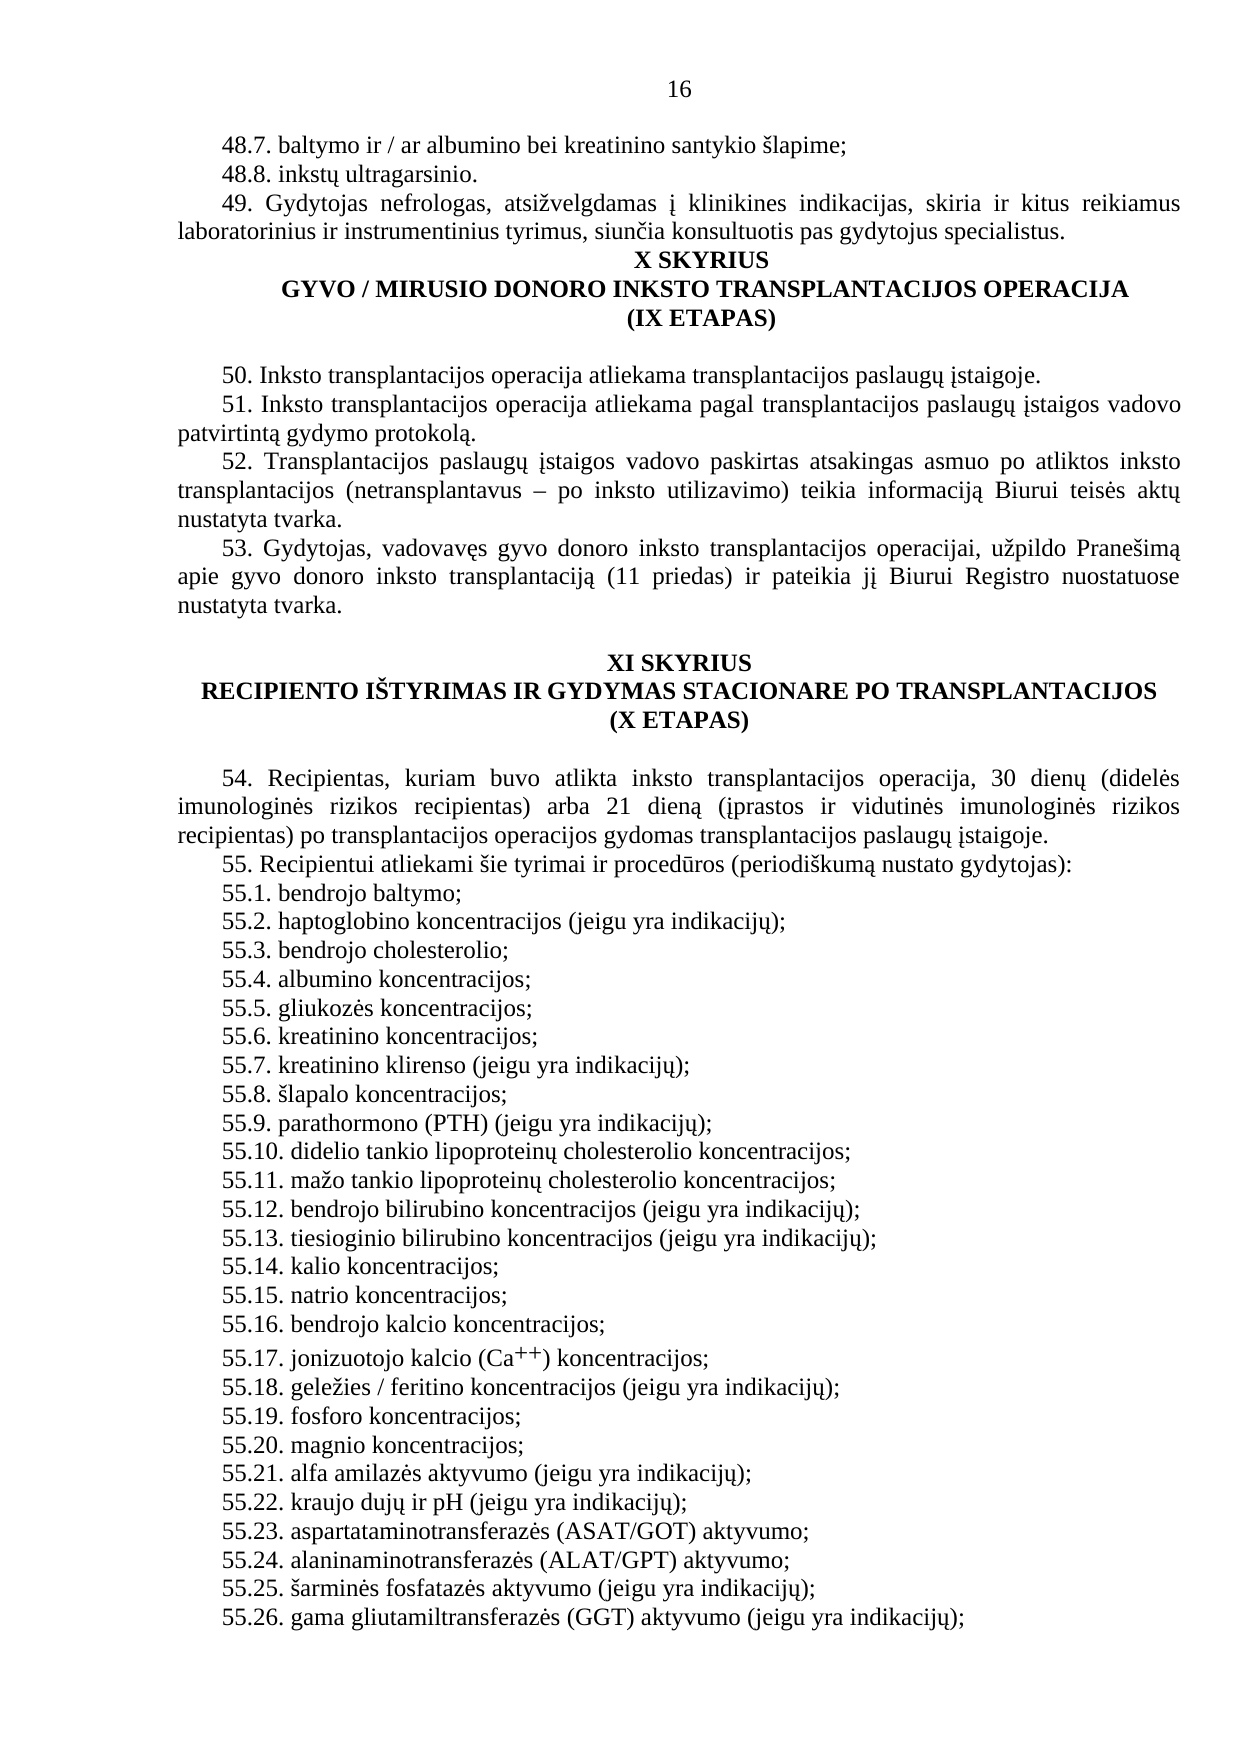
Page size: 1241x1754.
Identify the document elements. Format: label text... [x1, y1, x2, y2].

text 55.25. šarminės fosfatazės aktyvumo (jeigu yra indikacijų); [177, 1573, 1181, 1602]
text 55.16. bendrojo kalcio koncentracijos; [177, 1309, 1181, 1338]
text XI SKYRIUS [177, 648, 1181, 676]
text Gyvo / mirusio donoro inksto transplantacijos operacija [177, 274, 1181, 303]
text 55.24. alaninaminotransferazės (ALAT/GPT) aktyvumo; [177, 1545, 1181, 1573]
text 55.8. šlapalo koncentracijos; [177, 1079, 1181, 1108]
text 55.22. kraujo dujų ir pH (jeigu yra indikacijų); [177, 1487, 1181, 1516]
text 50. Inksto transplantacijos operacija atliekama transplantacijos paslaugų įstaigoje. [177, 360, 1181, 389]
text 55.20. magnio koncentracijos; [177, 1430, 1181, 1458]
text 55.11. mažo tankio lipoproteinų cholesterolio koncentracijos; [177, 1165, 1181, 1194]
text 55.4. albumino koncentracijos; [177, 964, 1181, 993]
text 55.18. geležies / feritino koncentracijos (jeigu yra indikacijų); [177, 1372, 1181, 1401]
text 55.6. kreatinino koncentracijos; [177, 1021, 1181, 1050]
text 55.10. didelio tankio lipoproteinų cholesterolio koncentracijos; [177, 1136, 1181, 1165]
text 55.3. bendrojo cholesterolio; [177, 935, 1181, 964]
text 54. Recipientas, kuriam buvo atlikta inksto transplantacijos operacija, 30 dienų (didelės imunologinės rizikos recipientas) arba 21 dieną (įprastos ir vidutinės imunologinės rizikos recipientas) po transplantacijos operacijos gydomas transplantacijos paslaugų įstaigoje. [177, 763, 1181, 849]
text 55.13. tiesioginio bilirubino koncentracijos (jeigu yra indikacijų); [177, 1223, 1181, 1251]
text 55.14. kalio koncentracijos; [177, 1251, 1181, 1280]
text (ix ETAPAS) [177, 303, 1181, 331]
text 55.5. gliukozės koncentracijos; [177, 993, 1181, 1021]
text 55.21. alfa amilazės aktyvumo (jeigu yra indikacijų); [177, 1458, 1181, 1487]
text X SKYRIUS [177, 245, 1181, 274]
text 55. Recipientui atliekami šie tyrimai ir procedūros (periodiškumą nustato gydytojas): [177, 849, 1181, 878]
text 55.12. bendrojo bilirubino koncentracijos (jeigu yra indikacijų); [177, 1194, 1181, 1223]
text 55.9. parathormono (PTH) (jeigu yra indikacijų); [177, 1108, 1181, 1136]
text 55.23. aspartataminotransferazės (ASAT/GOT) aktyvumo; [177, 1516, 1181, 1545]
text 53. Gydytojas, vadovavęs gyvo donoro inksto transplantacijos operacijai, užpildo Pranešimą apie gyvo donoro inksto transplantaciją (11 priedas) ir pateikia jį Biurui Registro nuostatuose nustatyta tvarka. [177, 533, 1181, 619]
text recipiento IŠtyrimaS ir gydymas stacionare po transplantacijos (x ETAPAS) [177, 676, 1181, 734]
text 55.26. gama gliutamiltransferazės (GGT) aktyvumo (jeigu yra indikacijų); [177, 1602, 1181, 1631]
text 55.1. bendrojo baltymo; [177, 878, 1181, 906]
text 55.19. fosforo koncentracijos; [177, 1401, 1181, 1430]
text 55.2. haptoglobino koncentracijos (jeigu yra indikacijų); [177, 906, 1181, 935]
text 48.8. inkstų ultragarsinio. [177, 159, 1181, 188]
text 51. Inksto transplantacijos operacija atliekama pagal transplantacijos paslaugų įstaigos vadovo patvirtintą gydymo protokolą. [177, 389, 1181, 446]
text 55.17. jonizuotojo kalcio (Ca++) koncentracijos; [177, 1338, 1181, 1372]
text 48.7. baltymo ir / ar albumino bei kreatinino santykio šlapime; [177, 130, 1181, 159]
text 55.7. kreatinino klirenso (jeigu yra indikacijų); [177, 1050, 1181, 1079]
text 52. Transplantacijos paslaugų įstaigos vadovo paskirtas atsakingas asmuo po atliktos inksto transplantacijos (netransplantavus – po inksto utilizavimo) teikia informaciją Biurui teisės aktų nustatyta tvarka. [177, 446, 1181, 533]
text 55.15. natrio koncentracijos; [177, 1280, 1181, 1309]
text 49. Gydytojas nefrologas, atsižvelgdamas į klinikines indikacijas, skiria ir kitus reikiamus laboratorinius ir instrumentinius tyrimus, siunčia konsultuotis pas gydytojus specialistus. [177, 188, 1181, 245]
